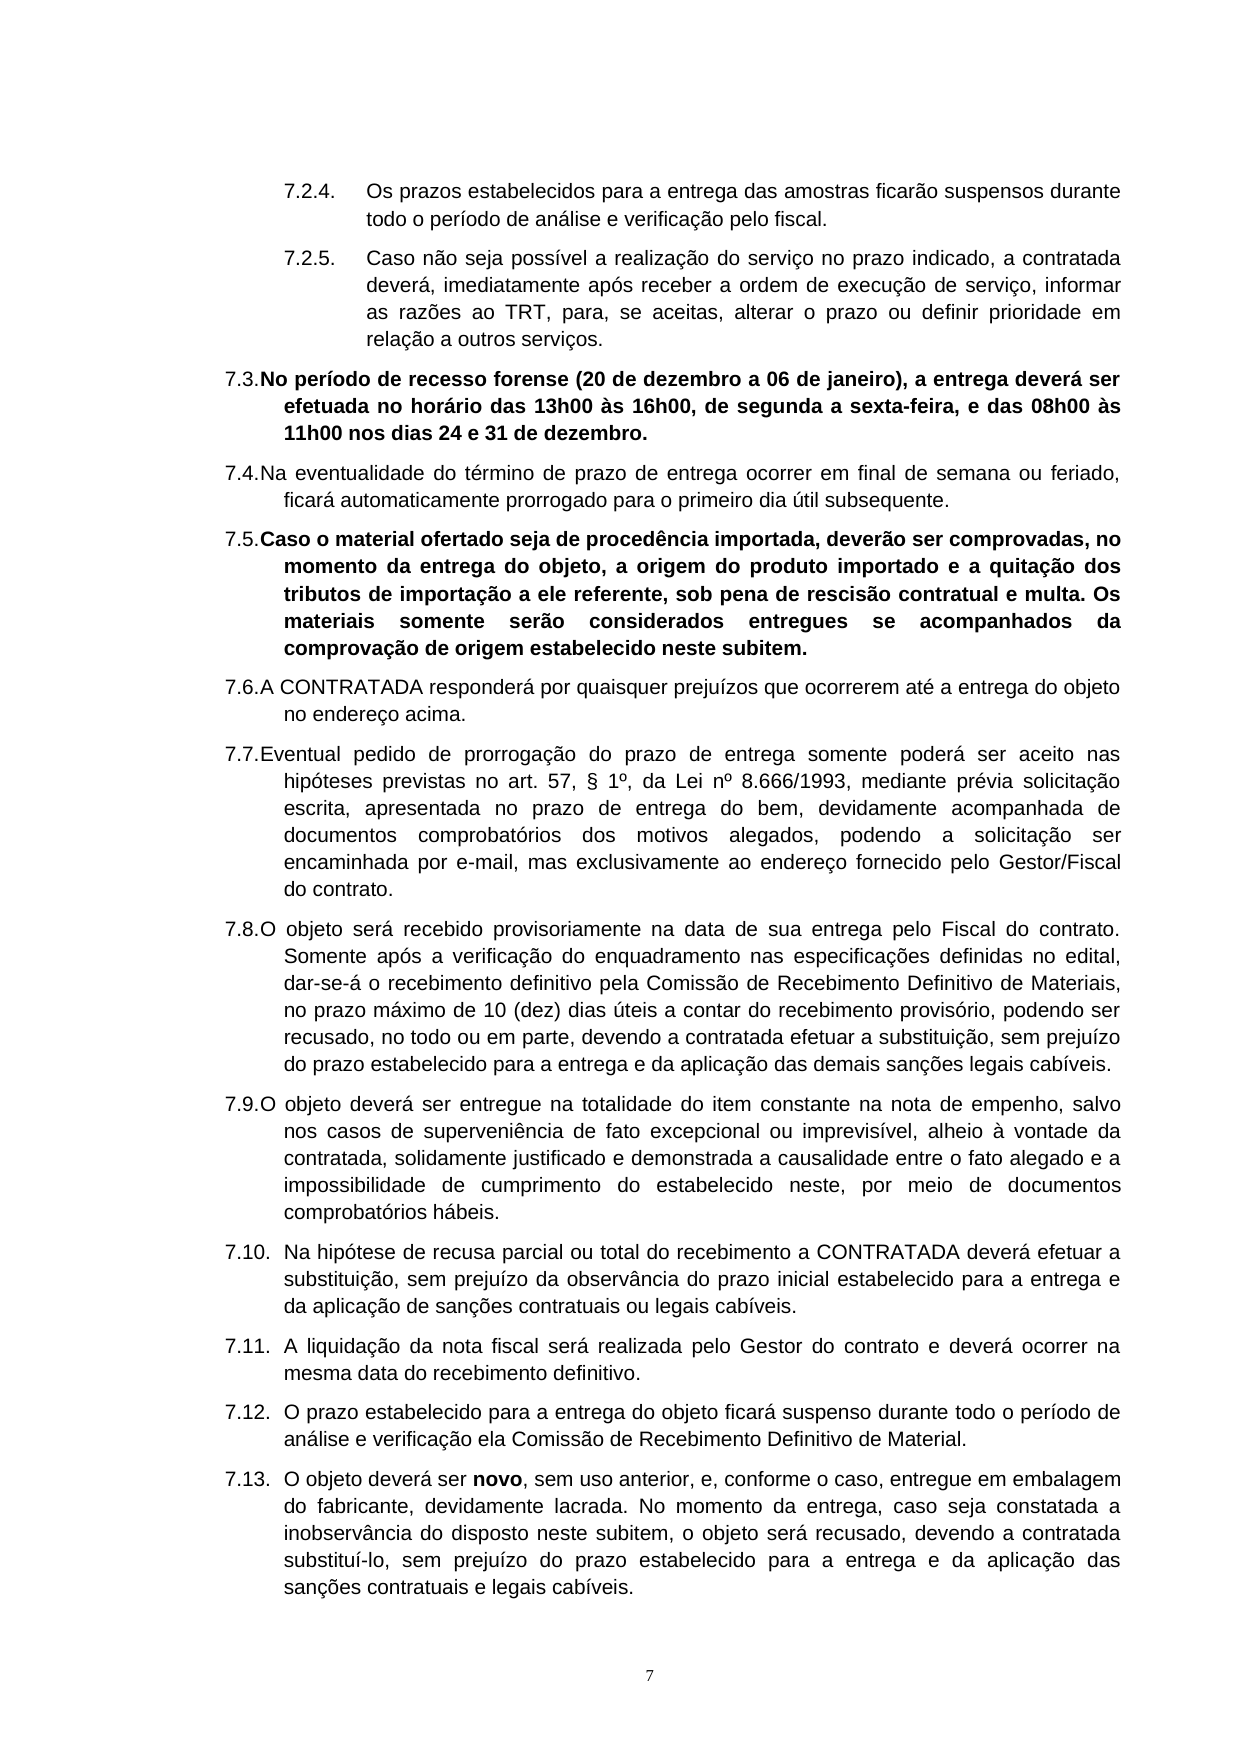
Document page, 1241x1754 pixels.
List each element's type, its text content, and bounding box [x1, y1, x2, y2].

list No período de recesso forense (20 de dezembro a 06 de janeiro), a entrega deverá ser efetuada no horário das 13h00 às 16h00, de segunda a sexta-feira, e das 08h00 às 11h00 nos dias 24 e 31 de dezembro. [224, 365, 1122, 446]
list O objeto deverá ser entregue na totalidade do item constante na nota de empenho, salvo nos casos de superveniência de fato excepcional ou imprevisível, alheio à vontade da contratada, solidamente justificado e demonstrada a causalidade entre o fato alegado e a impossibilidade de cumprimento do estabelecido neste, por meio de documentos comprobatórios hábeis. [224, 1090, 1122, 1225]
list A CONTRATADA responderá por quaisquer prejuízos que ocorrerem até a entrega do objeto no endereço acima. [224, 673, 1122, 727]
list A liquidação da nota fiscal será realizada pelo Gestor do contrato e deverá ocorrer na mesma data do recebimento definitivo. [224, 1331, 1122, 1386]
list O objeto deverá ser novo, sem uso anterior, e, conforme o caso, entregue em embalagem do fabricante, devidamente lacrada. No momento da entrega, caso seja constatada a inobservância do disposto neste subitem, o objeto será recusado, devendo a contratada substituí-lo, sem prejuízo do prazo estabelecido para a entrega e da aplicação das sanções contratuais e legais cabíveis. [224, 1465, 1122, 1600]
list Caso não seja possível a realização do serviço no prazo indicado, a contratada deverá, imediatamente após receber a ordem de execução de serviço, informar as razões ao TRT, para, se aceitas, alterar o prazo ou definir prioridade em relação a outros serviços. [283, 244, 1122, 352]
list Eventual pedido de prorrogação do prazo de entrega somente poderá ser aceito nas hipóteses previstas no art. 57, § 1º, da Lei nº 8.666/1993, mediante prévia solicitação escrita, apresentada no prazo de entrega do bem, devidamente acompanhada de documentos comprobatórios dos motivos alegados, podendo a solicitação ser encaminhada por e-mail, mas exclusivamente ao endereço fornecido pelo Gestor/Fiscal do contrato. [224, 740, 1122, 902]
list Na eventualidade do término de prazo de entrega ocorrer em final de semana ou feriado, ficará automaticamente prorrogado para o primeiro dia útil subsequente. [224, 458, 1122, 513]
list O prazo estabelecido para a entrega do objeto ficará suspenso durante todo o período de análise e verificação ela Comissão de Recebimento Definitivo de Material. [224, 1398, 1122, 1452]
list O objeto será recebido provisoriamente na data de sua entrega pelo Fiscal do contrato. Somente após a verificação do enquadramento nas especificações definidas no edital, dar-se-á o recebimento definitivo pela Comissão de Recebimento Definitivo de Materiais, no prazo máximo de 10 (dez) dias úteis a contar do recebimento provisório, podendo ser recusado, no todo ou em parte, devendo a contratada efetuar a substituição, sem prejuízo do prazo estabelecido para a entrega e da aplicação das demais sanções legais cabíveis. [224, 915, 1122, 1077]
list Os prazos estabelecidos para a entrega das amostras ficarão suspensos durante todo o período de análise e verificação pelo fiscal. [283, 177, 1122, 231]
list Caso o material ofertado seja de procedência importada, deverão ser comprovadas, no momento da entrega do objeto, a origem do produto importado e a quitação dos tributos de importação a ele referente, sob pena de rescisão contratual e multa. Os materiais somente serão considerados entregues se acompanhados da comprovação de origem estabelecido neste subitem. [224, 525, 1122, 661]
list Na hipótese de recusa parcial ou total do recebimento a CONTRATADA deverá efetuar a substituição, sem prejuízo da observância do prazo inicial estabelecido para a entrega e da aplicação de sanções contratuais ou legais cabíveis. [224, 1238, 1122, 1319]
